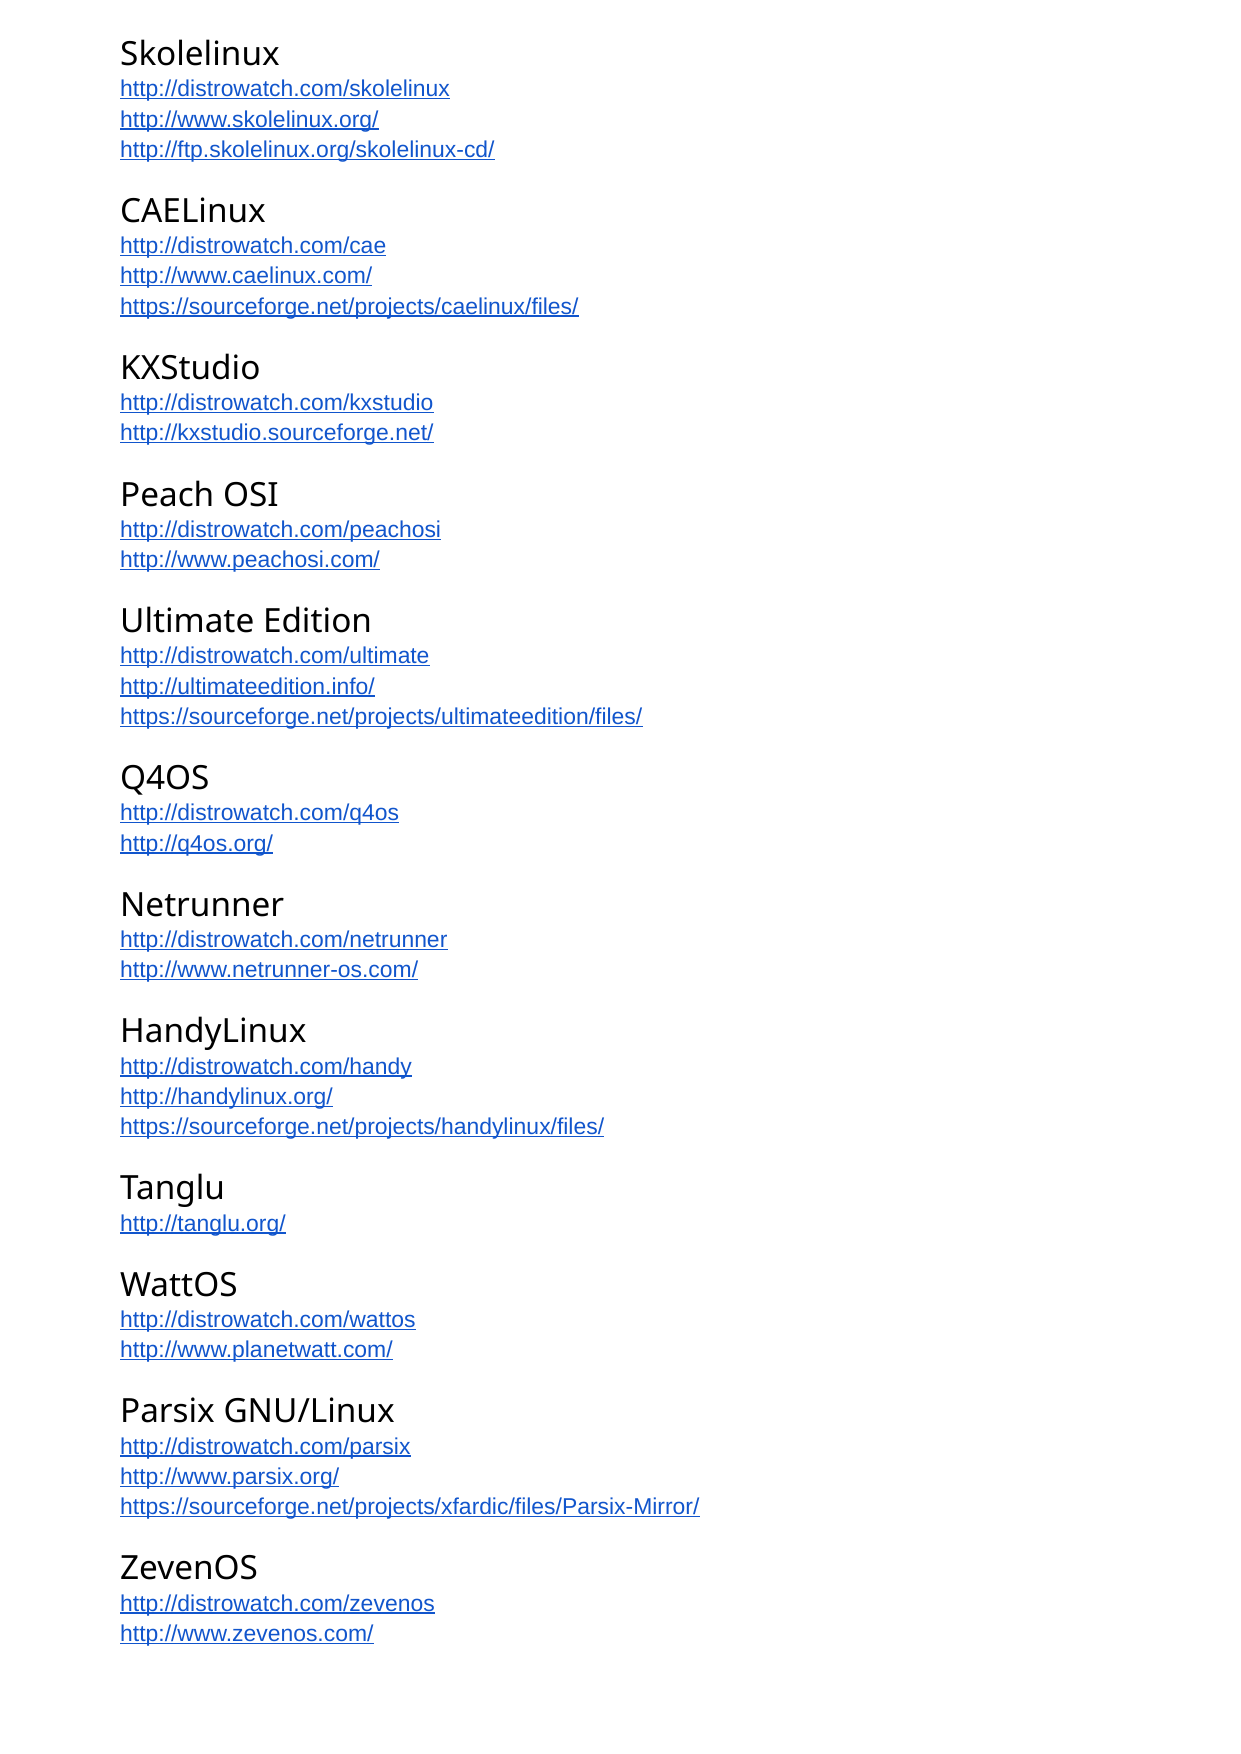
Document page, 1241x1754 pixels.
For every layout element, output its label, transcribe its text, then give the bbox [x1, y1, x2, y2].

text http://distrowatch.com/cae [120, 232, 1210, 259]
text https://sourceforge.net/projects/handylinux/files/ [120, 1113, 1210, 1139]
subtitle Ultimate Edition [120, 597, 1210, 642]
text http://www.netrunner-os.com/ [120, 956, 1210, 983]
subtitle Netrunner [120, 881, 1210, 926]
subtitle Skolelinux [120, 30, 1210, 75]
text http://www.parsix.org/ [120, 1463, 1210, 1489]
text http://distrowatch.com/skolelinux [120, 75, 1210, 102]
text http://www.planetwatt.com/ [120, 1336, 1210, 1363]
subtitle KXStudio [120, 344, 1210, 389]
text http://www.zevenos.com/ [120, 1620, 1210, 1646]
text http://distrowatch.com/netrunner [120, 926, 1210, 952]
subtitle HandyLinux [120, 1007, 1210, 1053]
subtitle Tanglu [120, 1164, 1210, 1209]
text http://distrowatch.com/ultimate [120, 642, 1210, 669]
text http://handylinux.org/ [120, 1083, 1210, 1109]
text http://ftp.skolelinux.org/skolelinux-cd/ [120, 136, 1210, 162]
text http://tanglu.org/ [120, 1209, 1210, 1236]
subtitle ZevenOS [120, 1544, 1210, 1589]
text http://distrowatch.com/q4os [120, 799, 1210, 826]
text http://distrowatch.com/handy [120, 1053, 1210, 1079]
text https://sourceforge.net/projects/ultimateedition/files/ [120, 703, 1210, 729]
text https://sourceforge.net/projects/xfardic/files/Parsix-Mirror/ [120, 1493, 1210, 1519]
text http://www.skolelinux.org/ [120, 106, 1210, 132]
subtitle WattOS [120, 1261, 1210, 1306]
text http://distrowatch.com/parsix [120, 1433, 1210, 1459]
text http://ultimateedition.info/ [120, 673, 1210, 699]
text http://www.caelinux.com/ [120, 262, 1210, 289]
subtitle CAELinux [120, 187, 1210, 232]
text http://www.peachosi.com/ [120, 546, 1210, 572]
subtitle Peach OSI [120, 470, 1210, 516]
text https://sourceforge.net/projects/caelinux/files/ [120, 293, 1210, 319]
subtitle Parsix GNU/Linux [120, 1387, 1210, 1433]
text http://kxstudio.sourceforge.net/ [120, 419, 1210, 446]
text http://distrowatch.com/kxstudio [120, 389, 1210, 416]
text http://distrowatch.com/peachosi [120, 516, 1210, 542]
text http://distrowatch.com/zevenos [120, 1589, 1210, 1616]
subtitle Q4OS [120, 754, 1210, 799]
text http://distrowatch.com/wattos [120, 1306, 1210, 1332]
text http://q4os.org/ [120, 829, 1210, 856]
